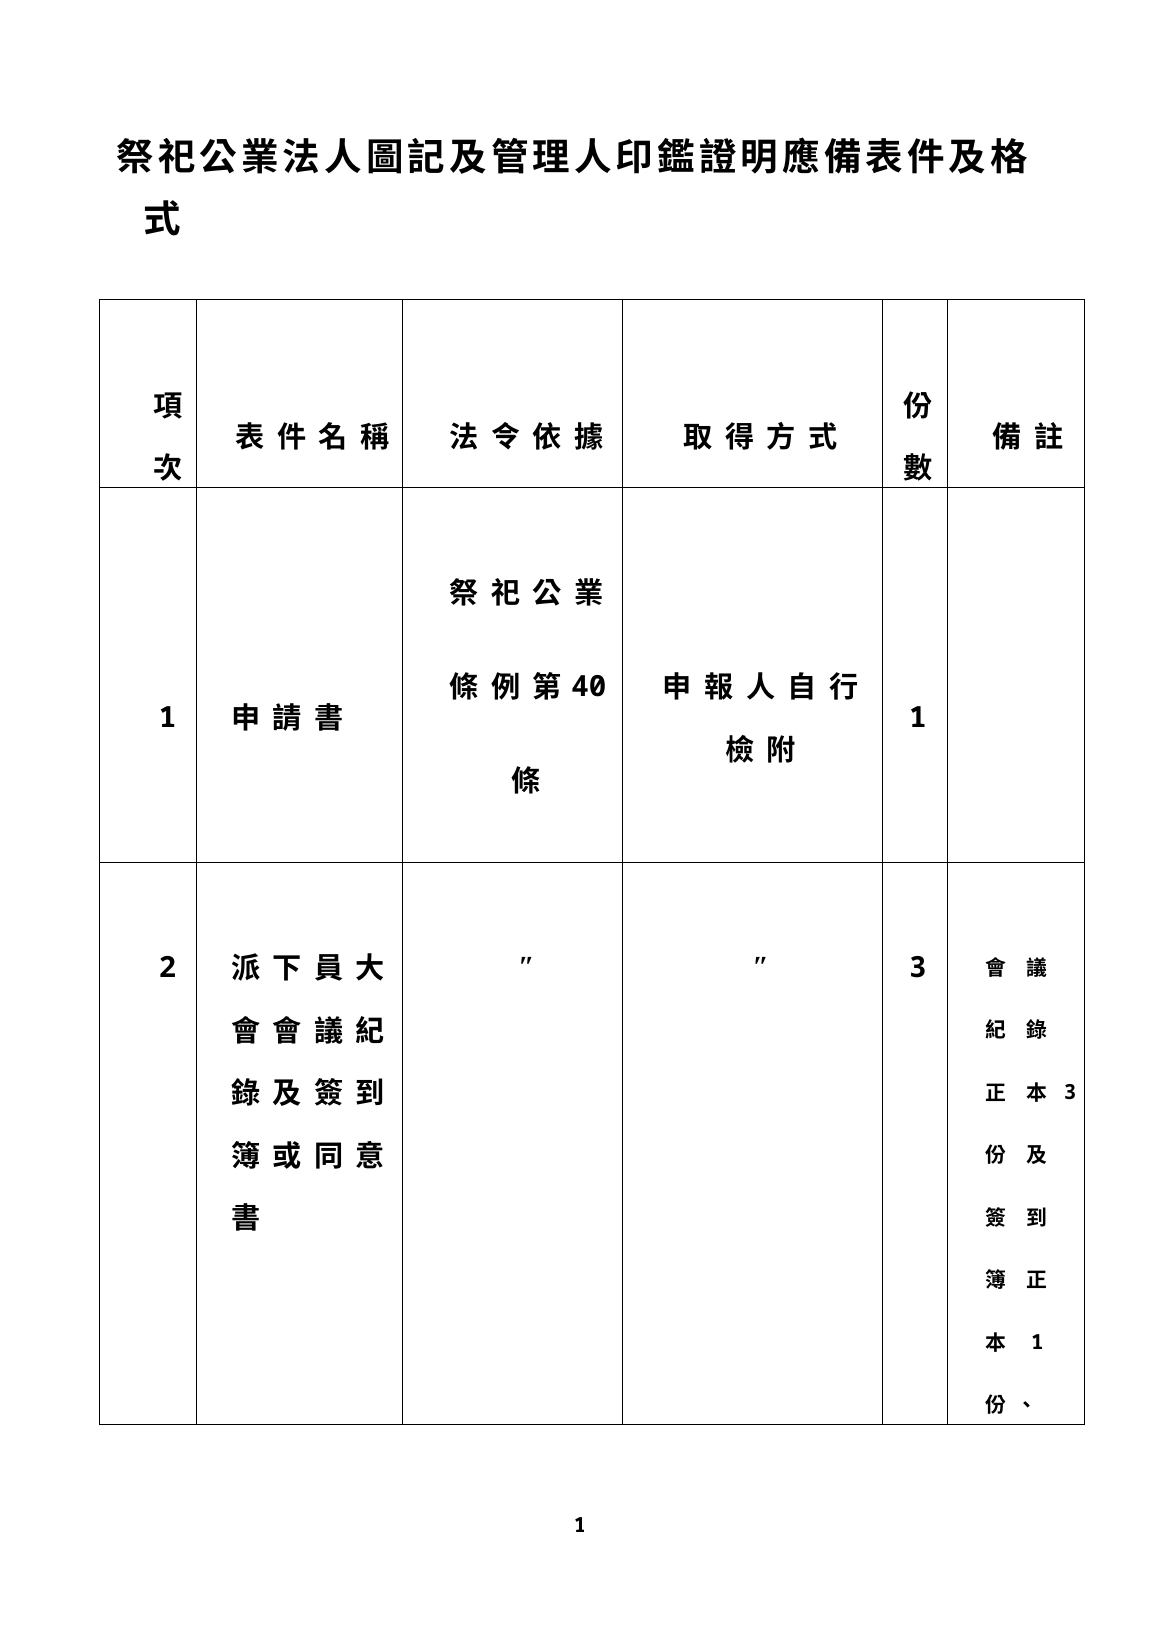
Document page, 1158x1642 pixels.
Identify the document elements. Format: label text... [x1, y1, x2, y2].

table_cell 1 [100, 488, 196, 862]
table_cell 申請書 [197, 488, 402, 862]
table_header 項次 [100, 300, 196, 487]
table_header 份數 [883, 300, 947, 487]
table_cell 2 [100, 863, 196, 1424]
table_cell ″ [623, 863, 882, 1424]
table_cell 3 [883, 863, 947, 1424]
table_cell 祭祀公業條例第40條 [403, 488, 622, 862]
table_header 表件名稱 [197, 300, 402, 487]
table_cell ″ [403, 863, 622, 1424]
table_header 備註 [948, 300, 1084, 487]
table_header 取得方式 [623, 300, 882, 487]
table_cell [948, 488, 1084, 862]
table_cell 申報人自行檢附 [623, 488, 882, 862]
table_header 法令依據 [403, 300, 622, 487]
text 祭祀公業法人圖記及管理人印鑑證明應備表件及格式 [99, 112, 1058, 237]
table_cell 1 [883, 488, 947, 862]
table_cell 會議紀錄正本3份及簽到簿正本1份、 [948, 863, 1084, 1424]
table_cell 派下員大會會議紀錄及簽到簿或同意書 [197, 863, 402, 1424]
